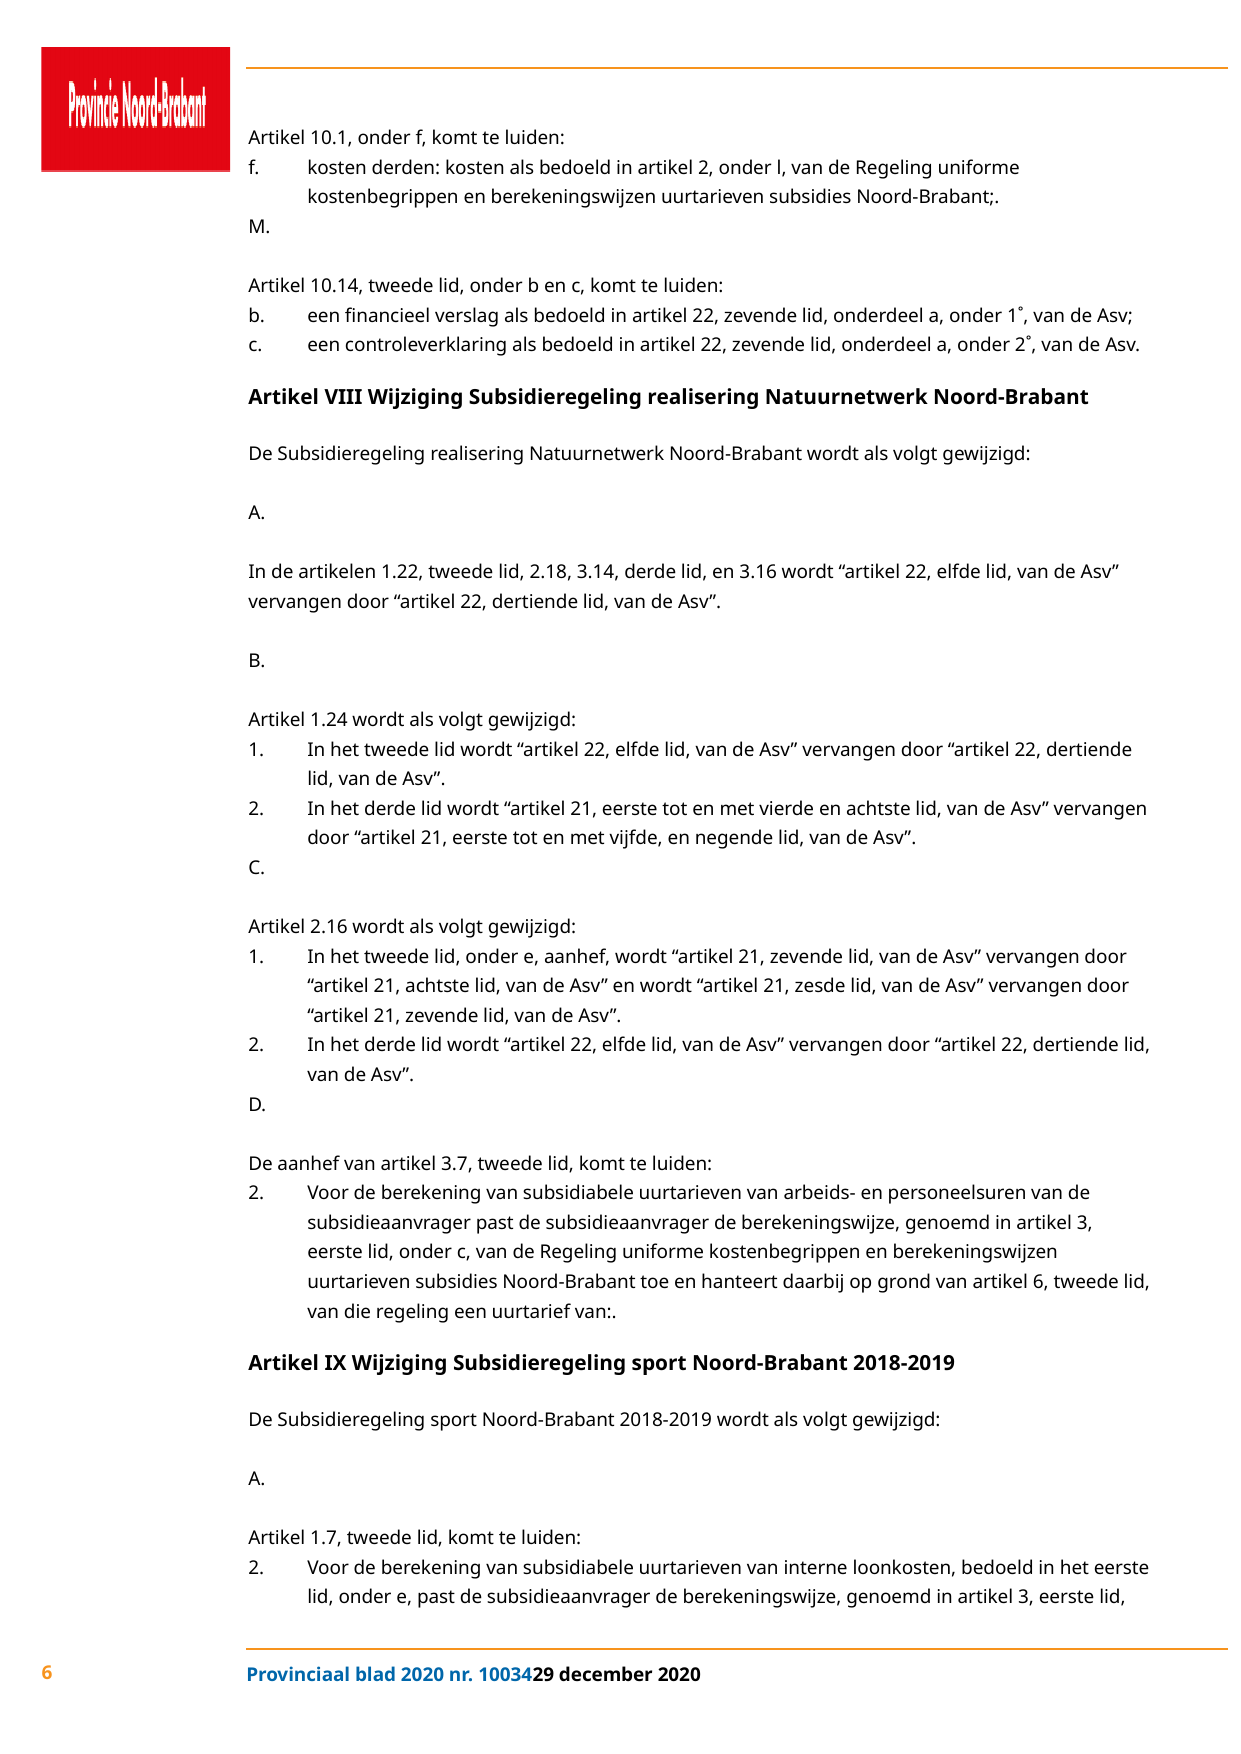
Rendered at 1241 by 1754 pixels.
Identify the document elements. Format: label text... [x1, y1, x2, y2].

text Artikel 10.1, onder f, komt te luiden: [248, 124, 1152, 150]
text Artikel 1.24 wordt als volgt gewijzigd: [248, 706, 1152, 732]
text Artikel 2.16 wordt als volgt gewijzigd: [248, 913, 1152, 939]
picture [41, 47, 231, 172]
text De Subsidieregeling sport Noord-Brabant 2018-2019 wordt als volgt gewijzigd: [248, 1406, 1152, 1432]
text M. [248, 213, 1152, 239]
text Artikel IX Wijziging Subsidieregeling sport Noord-Brabant 2018-2019 [248, 1348, 1152, 1377]
list Voor de berekening van subsidiabele uurtarieven van interne loonkosten, bedoeld in het eerste lid, onder e, past de subsidieaanvrager de berekeningswijze, genoemd in artikel 3, eerste lid, [248, 1554, 1152, 1609]
text In de artikelen 1.22, tweede lid, 2.18, 3.14, derde lid, en 3.16 wordt “artikel 22, elfde lid, van de Asv” vervangen door “artikel 22, dertiende lid, van de Asv”. [248, 558, 1152, 613]
text Artikel 10.14, tweede lid, onder b en c, komt te luiden: [248, 272, 1152, 298]
list een financieel verslag als bedoeld in artikel 22, zevende lid, onderdeel a, onder 1˚, van de Asv; [248, 302, 1152, 328]
text A. [248, 1465, 1152, 1491]
text Artikel VIII Wijziging Subsidieregeling realisering Natuurnetwerk Noord-Brabant [248, 382, 1152, 410]
text De Subsidieregeling realisering Natuurnetwerk Noord-Brabant wordt als volgt gewijzigd: [248, 440, 1152, 466]
list Voor de berekening van subsidiabele uurtarieven van arbeids- en personeelsuren van de subsidieaanvrager past de subsidieaanvrager de berekeningswijze, genoemd in artikel 3, eerste lid, onder c, van de Regeling uniforme kostenbegrippen en berekeningswijzen uurtarieven subsidies Noord-Brabant toe en hanteert daarbij op grond van artikel 6, tweede lid, van die regeling een uurtarief van:. [248, 1179, 1152, 1323]
list In het tweede lid, onder e, aanhef, wordt “artikel 21, zevende lid, van de Asv” vervangen door “artikel 21, achtste lid, van de Asv” en wordt “artikel 21, zesde lid, van de Asv” vervangen door “artikel 21, zevende lid, van de Asv”. [248, 943, 1152, 1028]
text De aanhef van artikel 3.7, tweede lid, komt te luiden: [248, 1150, 1152, 1176]
text C. [248, 854, 1152, 880]
list een controleverklaring als bedoeld in artikel 22, zevende lid, onderdeel a, onder 2˚, van de Asv. [248, 331, 1152, 357]
text Artikel 1.7, tweede lid, komt te luiden: [248, 1524, 1152, 1550]
list In het derde lid wordt “artikel 22, elfde lid, van de Asv” vervangen door “artikel 22, dertiende lid, van de Asv”. [248, 1032, 1152, 1087]
text D. [248, 1091, 1152, 1116]
list In het derde lid wordt “artikel 21, eerste tot en met vierde en achtste lid, van de Asv” vervangen door “artikel 21, eerste tot en met vijfde, en negende lid, van de Asv”. [248, 795, 1152, 850]
text A. [248, 499, 1152, 525]
text B. [248, 647, 1152, 673]
list In het tweede lid wordt “artikel 22, elfde lid, van de Asv” vervangen door “artikel 22, dertiende lid, van de Asv”. [248, 736, 1152, 791]
list kosten derden: kosten als bedoeld in artikel 2, onder l, van de Regeling uniforme kostenbegrippen en berekeningswijzen uurtarieven subsidies Noord-Brabant;. [248, 154, 1152, 209]
